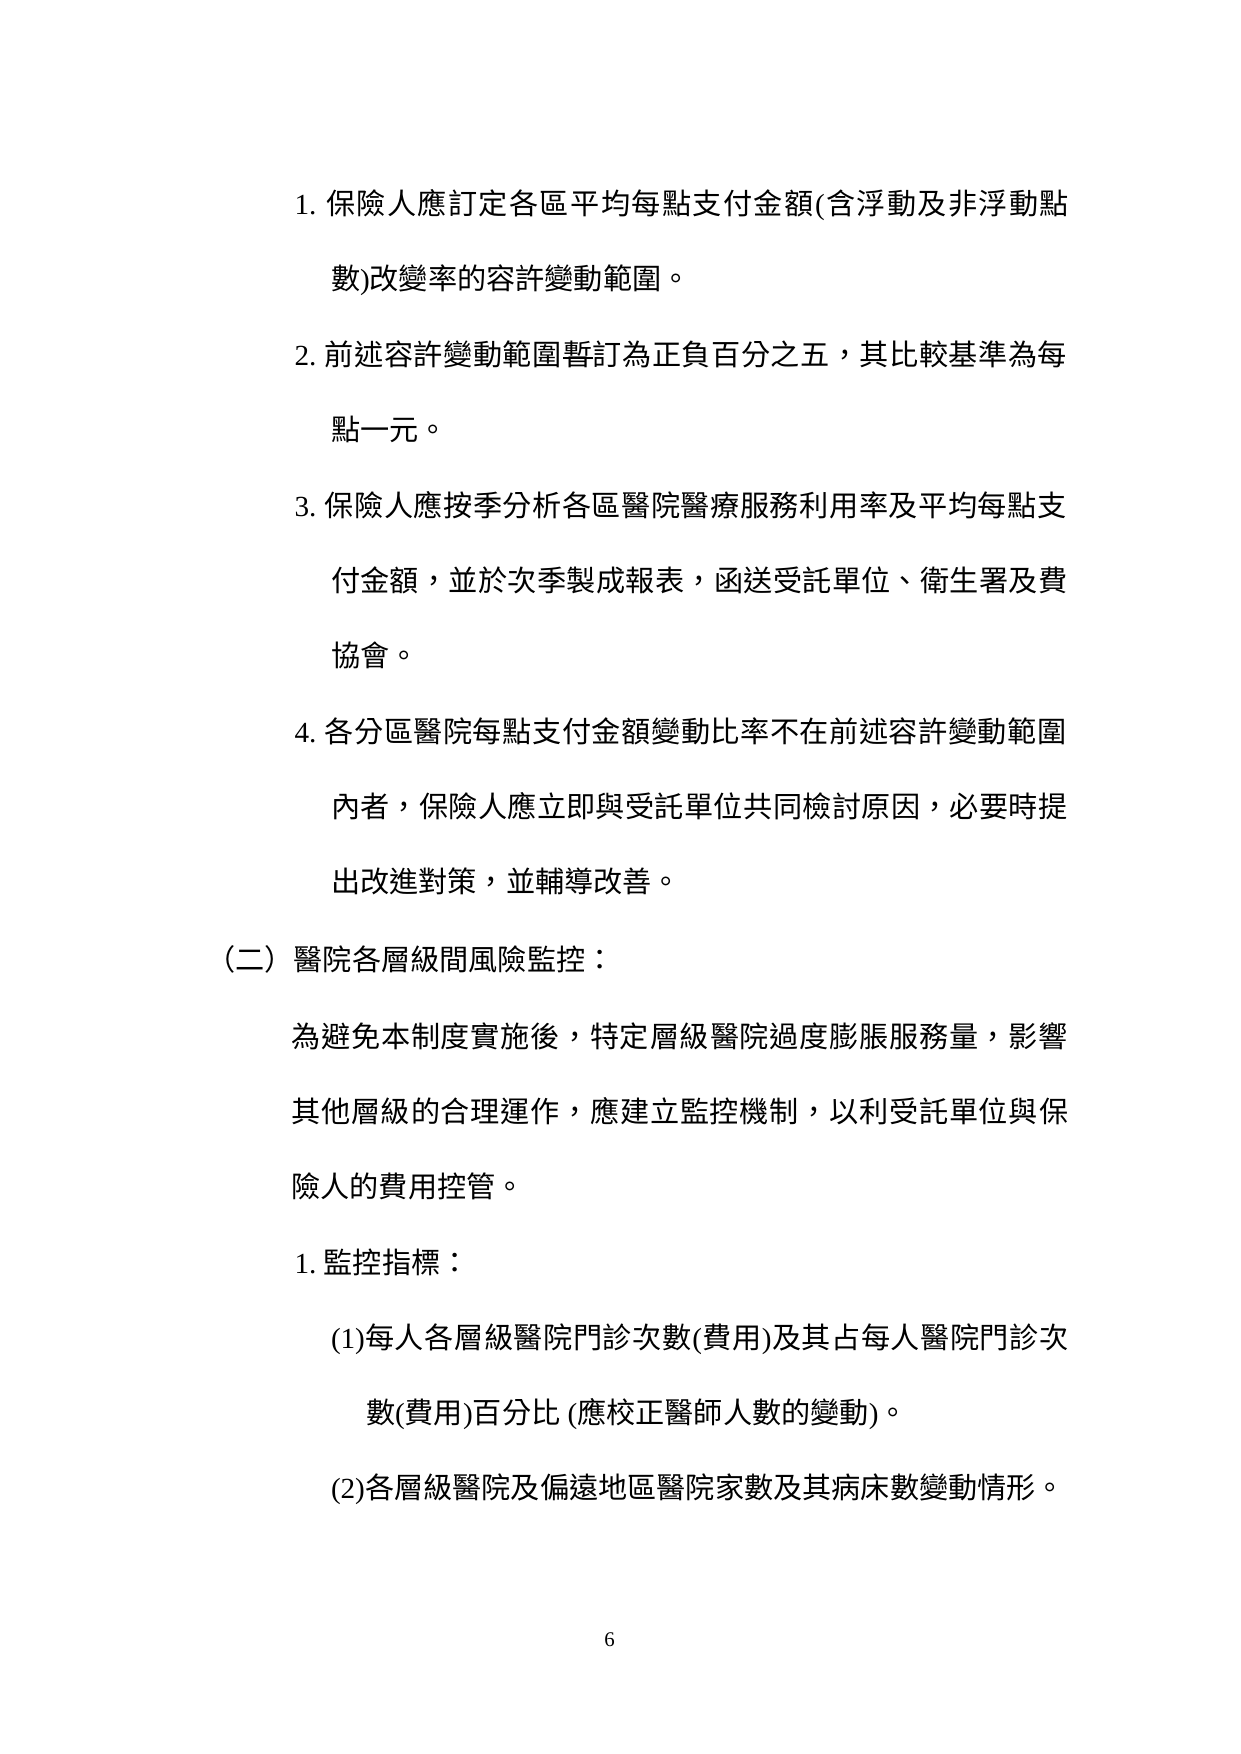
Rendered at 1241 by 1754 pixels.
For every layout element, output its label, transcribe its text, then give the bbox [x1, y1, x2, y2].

text 4. 各分區醫院每點支付金額變動比率不在前述容許變動範圍內者，保險人應立即與受託單位共同檢討原因，必要時提出改進對策，並輔導改善。 [294, 693, 1069, 918]
text 1. 保險人應訂定各區平均每點支付金額(含浮動及非浮動點數)改變率的容許變動範圍。 [294, 164, 1069, 314]
text (1)每人各層級醫院門診次數(費用)及其占每人醫院門診次數(費用)百分比 (應校正醫師人數的變動)。 [331, 1298, 1069, 1448]
text 3. 保險人應按季分析各區醫院醫療服務利用率及平均每點支付金額，並於次季製成報表，函送受託單位、衛生署及費協會。 [294, 467, 1069, 692]
text 2. 前述容許變動範圍暫訂為正負百分之五，其比較基準為每點一元。 [294, 316, 1069, 466]
text （二）醫院各層級間風險監控： [204, 920, 1069, 995]
text 1. 監控指標： [294, 1223, 1069, 1298]
text (2)各層級醫院及偏遠地區醫院家數及其病床數變動情形。 [331, 1448, 1069, 1523]
text 為避免本制度實施後，特定層級醫院過度膨脹服務量，影響其他層級的合理運作，應建立監控機制，以利受託單位與保險人的費用控管。 [291, 997, 1069, 1222]
